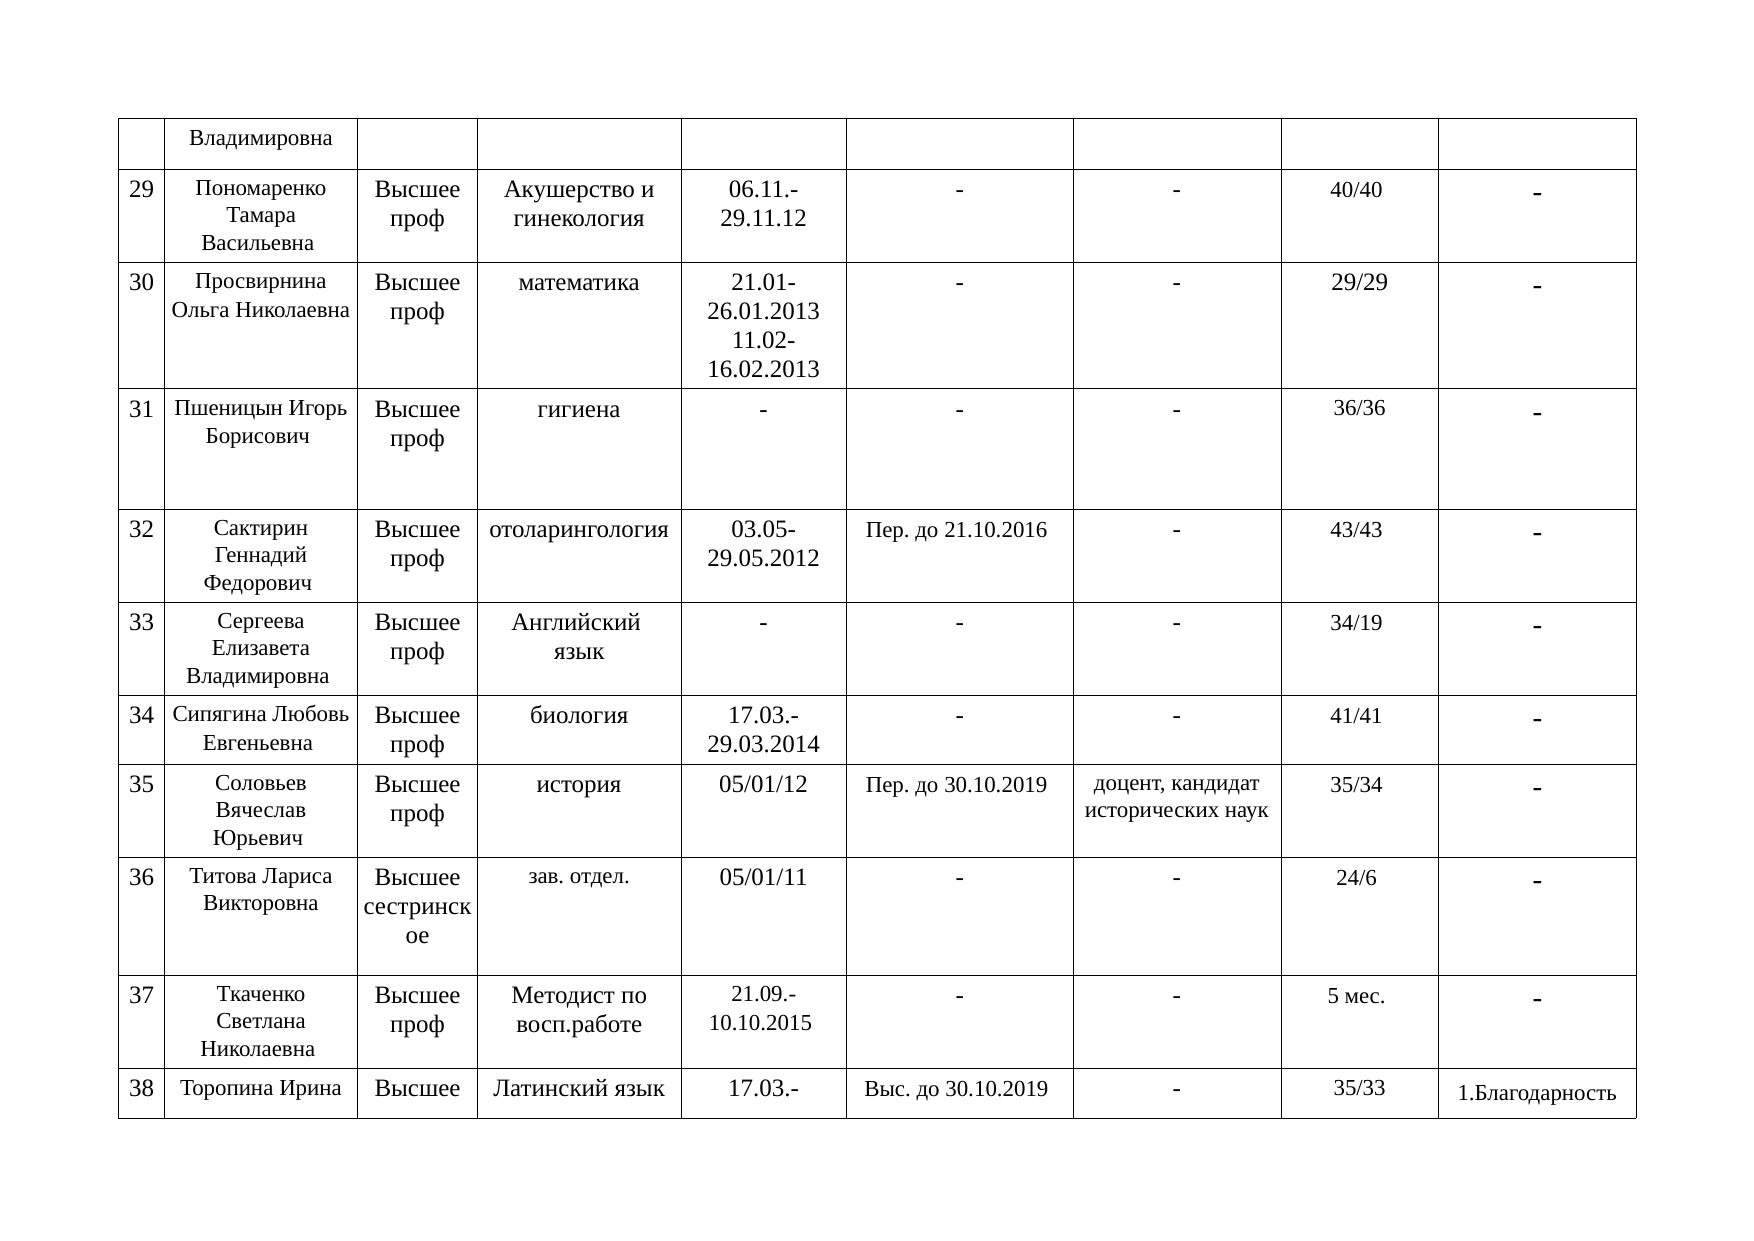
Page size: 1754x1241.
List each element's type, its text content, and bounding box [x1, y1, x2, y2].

table_cell - [1439, 603, 1636, 694]
table_cell - [1439, 263, 1636, 388]
table_cell 43/43 [1282, 510, 1438, 602]
table_cell 17.03.- [682, 1069, 846, 1118]
table_cell - [682, 389, 846, 508]
table_cell 35/34 [1282, 765, 1438, 857]
table_cell Высшее проф [358, 696, 477, 764]
table_cell история [478, 765, 681, 857]
table_cell 35/33 [1282, 1069, 1438, 1118]
table_cell - [1439, 119, 1636, 168]
table_cell - [847, 389, 1073, 508]
table_cell 21.01-26.01.2013 11.02-16.02.2013 [682, 263, 846, 388]
table_cell математика [478, 263, 681, 388]
table_cell Акушерство и гинекология [478, 170, 681, 262]
table_cell Просвирнина Ольга Николаевна [165, 263, 357, 388]
table_cell - [847, 858, 1073, 975]
table_cell отоларингология [478, 510, 681, 602]
table_cell - [847, 976, 1073, 1068]
table_cell - [1074, 510, 1281, 602]
table_cell [478, 119, 681, 168]
table_cell - [847, 170, 1073, 262]
table_cell - [847, 603, 1073, 694]
table_cell гигиена [478, 389, 681, 508]
table_cell Сактирин Геннадий Федорович [165, 510, 357, 602]
table_cell - [1074, 263, 1281, 388]
table_cell - [1074, 976, 1281, 1068]
table_cell Высшее [358, 1069, 477, 1118]
table_cell 01.05.11 [682, 858, 846, 975]
table_cell Пономаренко Тамара Васильевна [165, 170, 357, 262]
table_cell - [1439, 858, 1636, 975]
table_cell Ткаченко Светлана Николаевна [165, 976, 357, 1068]
table_cell Титова Лариса Викторовна [165, 858, 357, 975]
table_cell Соловьев Вячеслав Юрьевич [165, 765, 357, 857]
table_cell Пер. до 30.10.2019 [847, 765, 1073, 857]
table_cell Высшее проф [358, 510, 477, 602]
table_cell 36 [119, 858, 164, 975]
table_cell 17.03.-29.03.2014 [682, 696, 846, 764]
table_cell - [1439, 696, 1636, 764]
table_cell Английский язык [478, 603, 681, 694]
table_cell Сергеева Елизавета Владимировна [165, 603, 357, 694]
table_cell Пер. до 21.10.2016 [847, 510, 1073, 602]
table_cell Высшее сестринское [358, 858, 477, 975]
table_cell зав. отдел. [478, 858, 681, 975]
table_cell 24/6 [1282, 858, 1438, 975]
table_cell - [1439, 510, 1636, 602]
table_cell Высшее проф [358, 389, 477, 508]
table_cell - [1439, 389, 1636, 508]
table_cell 40/40 [1282, 170, 1438, 262]
table_cell [1282, 119, 1438, 168]
table_cell [119, 119, 164, 168]
table_cell 03.05-29.05.2012 [682, 510, 846, 602]
table_cell 36/36 [1282, 389, 1438, 508]
table_cell Методист по восп.работе [478, 976, 681, 1068]
table_cell 34 [119, 696, 164, 764]
table_cell [358, 119, 477, 168]
table_cell - [1439, 170, 1636, 262]
table_cell биология [478, 696, 681, 764]
table_cell 29/29 [1282, 263, 1438, 388]
table_cell - [1074, 603, 1281, 694]
table_cell Владимировна [165, 119, 357, 168]
table_cell Высшее проф [358, 976, 477, 1068]
table_cell 01.05.12 [682, 765, 846, 857]
table_cell - [1074, 389, 1281, 508]
table_cell 1.Благодарность [1439, 1069, 1636, 1118]
table_cell 32 [119, 510, 164, 602]
table_cell Латинский язык [478, 1069, 681, 1118]
table_cell - [1074, 858, 1281, 975]
table_cell - [1439, 976, 1636, 1068]
table_cell 31 [119, 389, 164, 508]
table_cell [847, 119, 1073, 168]
table_cell Высшее проф [358, 765, 477, 857]
table_cell - [847, 696, 1073, 764]
table_cell Высшее проф [358, 603, 477, 694]
table_cell Пшеницын Игорь Борисович [165, 389, 357, 508]
table_cell Выс. до 30.10.2019 [847, 1069, 1073, 1118]
table_cell Высшее проф [358, 170, 477, 262]
table_cell доцент, кандидат исторических наук [1074, 765, 1281, 857]
table_cell 5 мес. [1282, 976, 1438, 1068]
table_cell 41/41 [1282, 696, 1438, 764]
table_cell - [847, 263, 1073, 388]
table_cell Высшее проф [358, 263, 477, 388]
table_cell 29 [119, 170, 164, 262]
table_cell 33 [119, 603, 164, 694]
table_cell 37 [119, 976, 164, 1068]
table_cell - [1074, 119, 1281, 168]
table_cell 34/19 [1282, 603, 1438, 694]
table_cell - [1074, 170, 1281, 262]
table_cell 06.11.-29.11.12 [682, 170, 846, 262]
table_cell - [1439, 765, 1636, 857]
table_cell 30 [119, 263, 164, 388]
table_cell Сипягина Любовь Евгеньевна [165, 696, 357, 764]
table_cell - [1074, 1069, 1281, 1118]
table_cell 35 [119, 765, 164, 857]
table_cell Торопина Ирина [165, 1069, 357, 1118]
table_cell 38 [119, 1069, 164, 1118]
table_cell - [682, 603, 846, 694]
table_cell 21.09.-10.10.2015 [682, 976, 846, 1068]
table_cell [682, 119, 846, 168]
table_cell - [1074, 696, 1281, 764]
